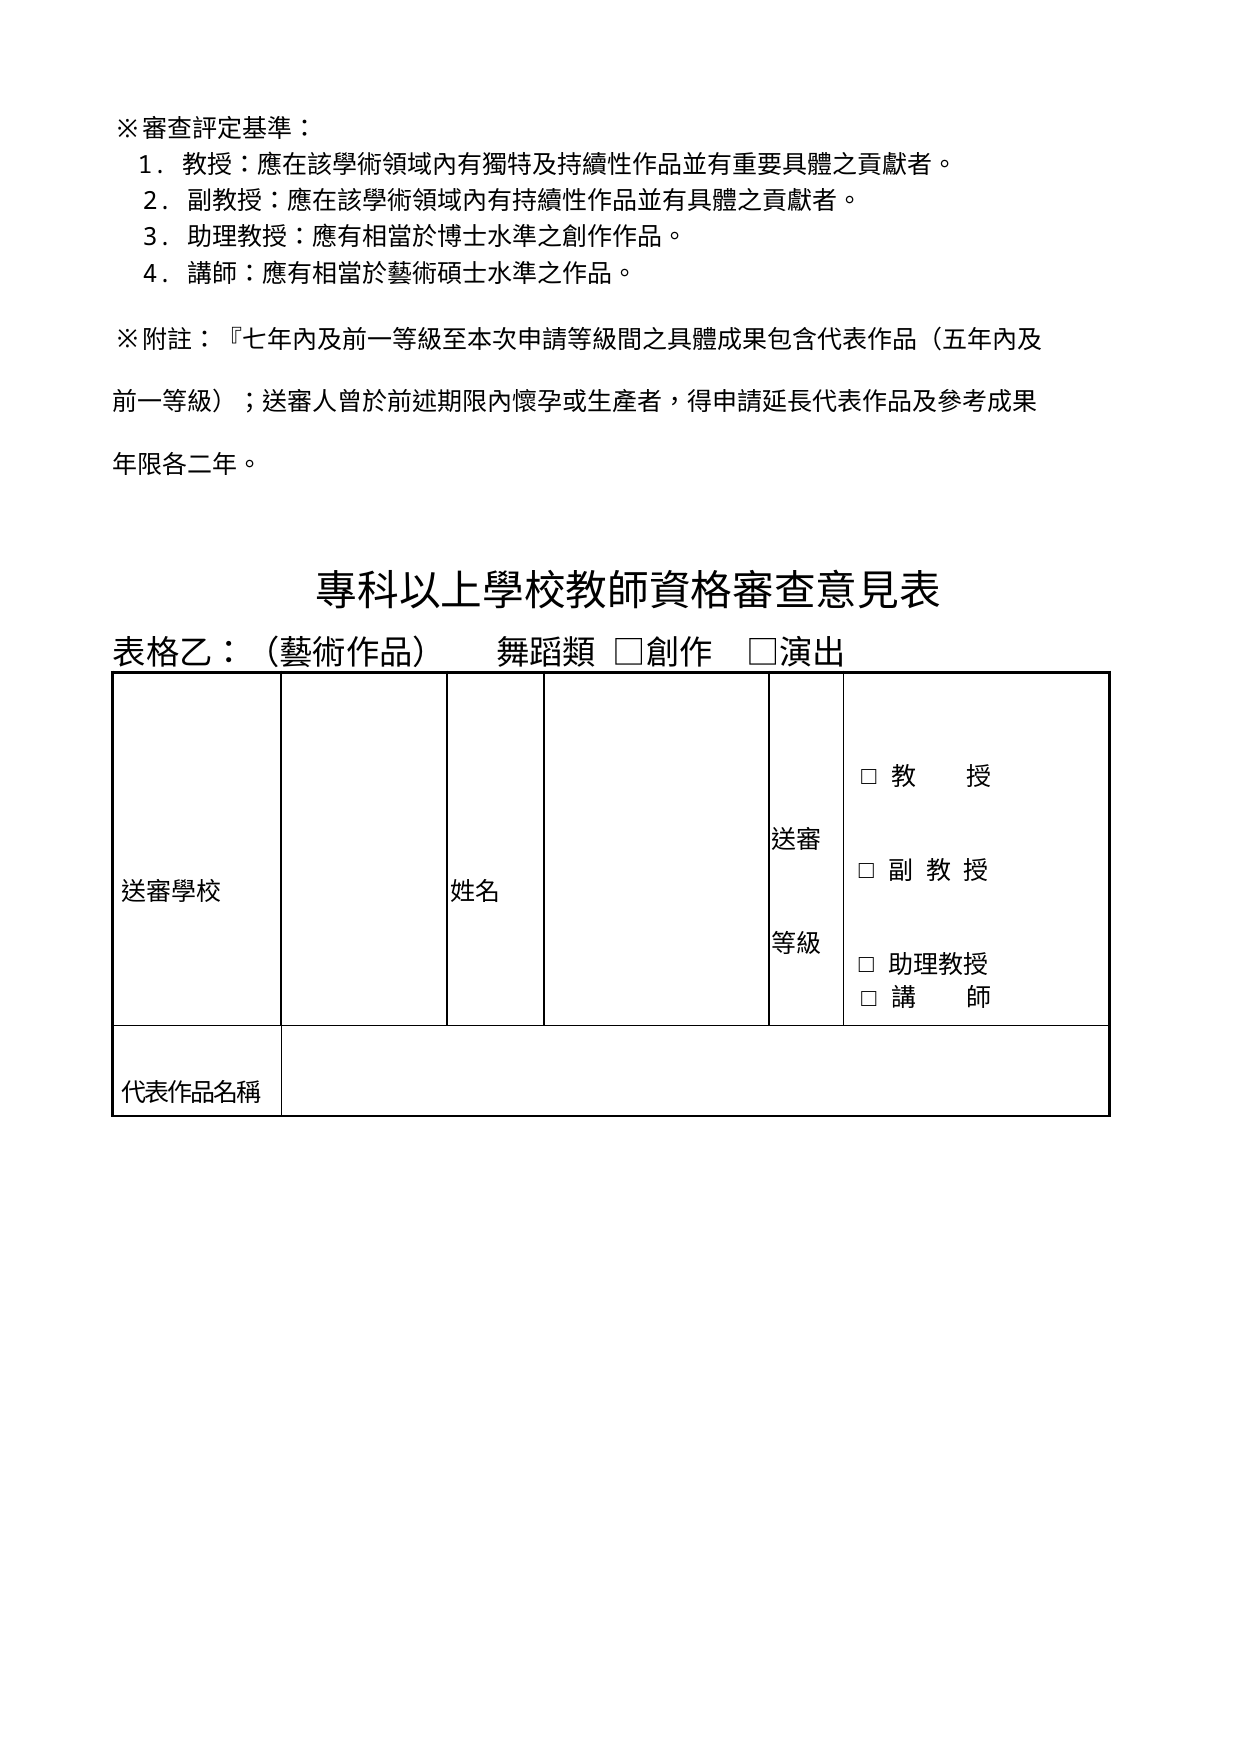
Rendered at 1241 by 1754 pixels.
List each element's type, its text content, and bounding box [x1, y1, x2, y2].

table_cell [282, 1026, 1108, 1115]
text 3. 助理教授：應有相當於博士水準之創作作品。 [112, 217, 1053, 253]
table_header [545, 674, 768, 1025]
table_header 送審學校 [114, 674, 280, 1025]
text ※附註：『七年內及前一等級至本次申請等級間之具體成果包含代表作品（五年內及前一等級）；送審人曾於前述期限內懷孕或生產者，得申請延長代表作品及參考成果年限各二年。 [112, 296, 1053, 483]
table_header □ 教 授 □ 副 教 授 □ 助理教授 □ 講 師 [844, 674, 1108, 1025]
text 專科以上學校教師資格審查意見表 [112, 546, 1144, 608]
text 4. 講師：應有相當於藝術碩士水準之作品。 [112, 253, 1053, 289]
table_cell 代表作品名稱 [114, 1026, 281, 1115]
table_header 送審 等級 [770, 674, 843, 1025]
text ※審查評定基準： [112, 108, 1053, 144]
table_header [282, 674, 446, 1025]
text 1. 教授：應在該學術領域內有獨特及持續性作品並有重要具體之貢獻者。 [112, 144, 1053, 181]
text 2. 副教授：應在該學術領域內有持續性作品並有具體之貢獻者。 [112, 181, 1053, 217]
text 表格乙：（藝術作品） 舞蹈類 □創作 □演出 [112, 608, 1053, 671]
table_header 姓名 [448, 674, 543, 1025]
